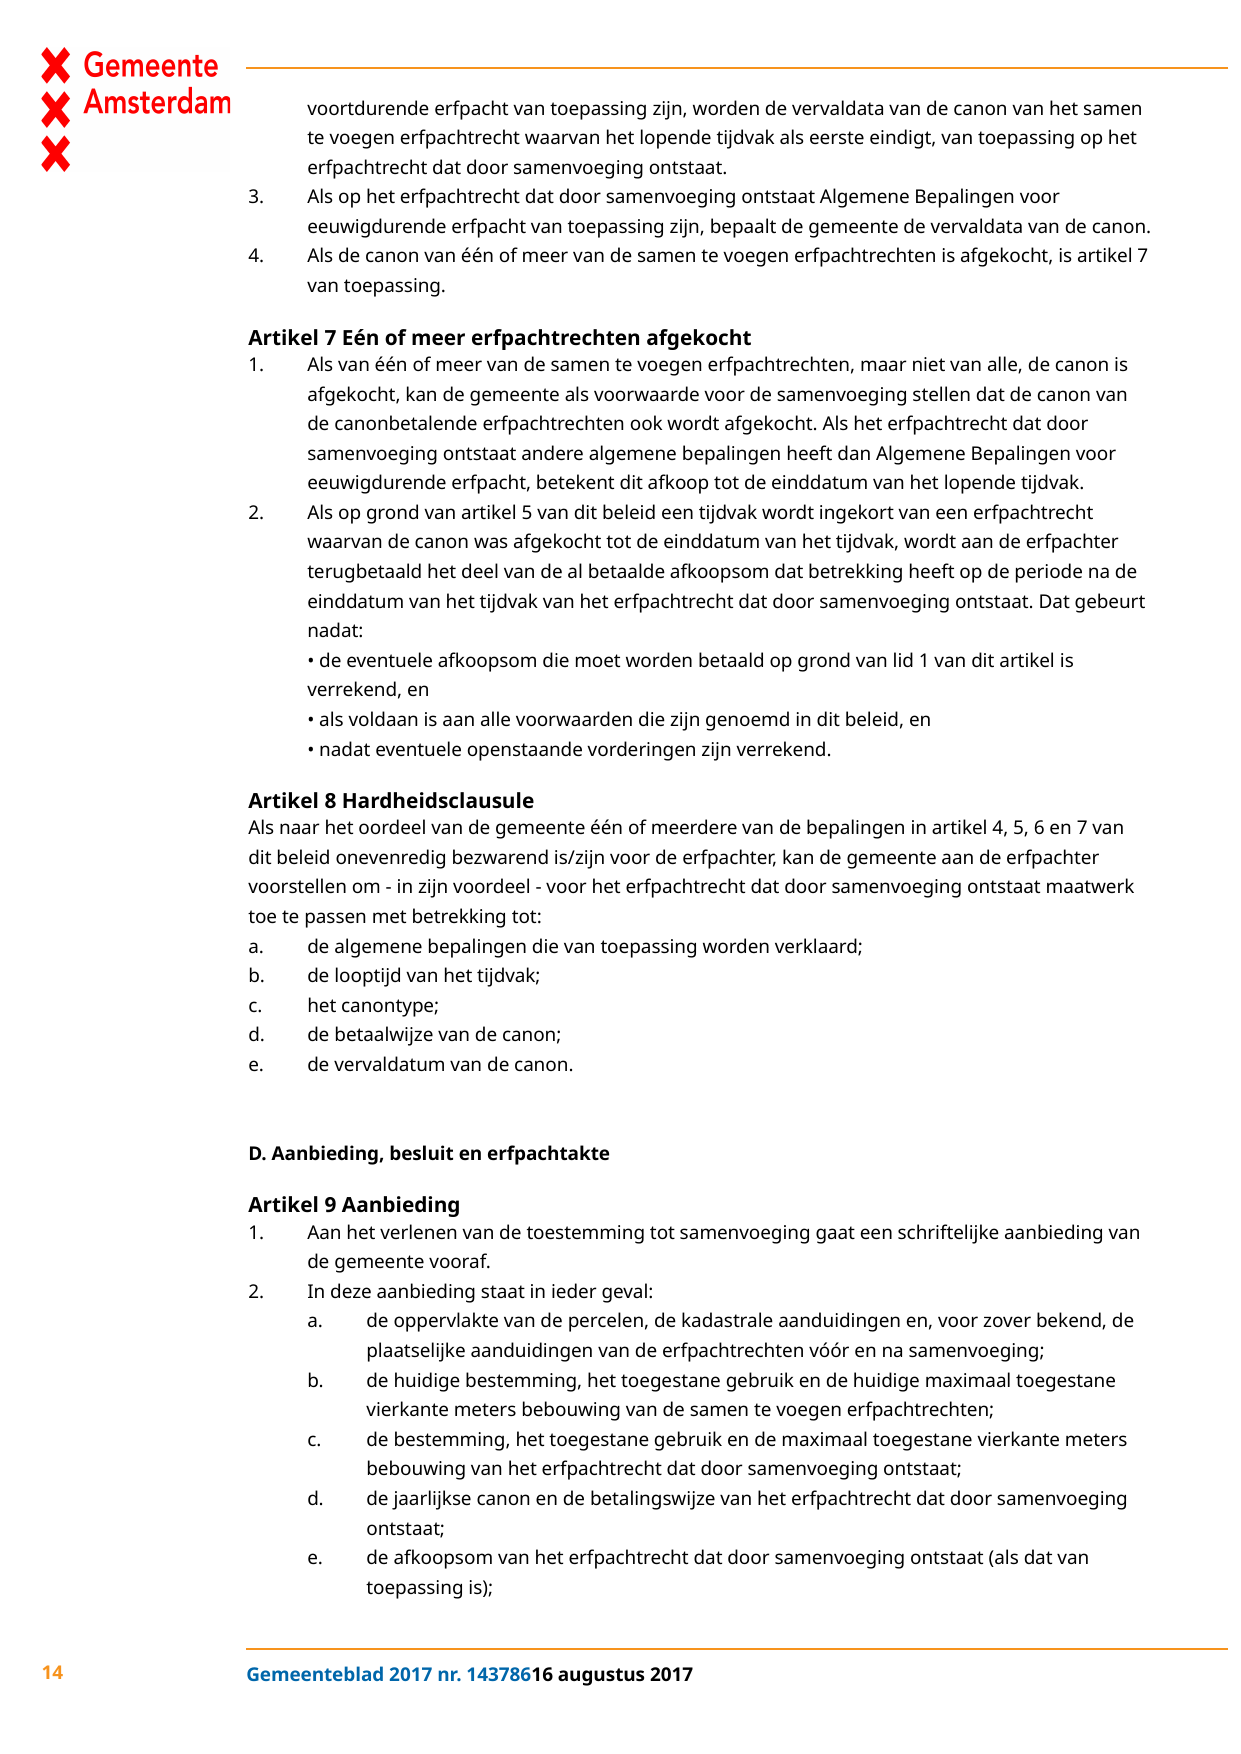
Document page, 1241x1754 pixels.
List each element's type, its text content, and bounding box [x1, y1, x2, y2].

text Artikel 8 Hardheidsclausule [248, 786, 1152, 814]
list • als voldaan is aan alle voorwaarden die zijn genoemd in dit beleid, en [248, 706, 1152, 732]
text D. Aanbieding, besluit en erfpachtakte [248, 1140, 1152, 1166]
list • nadat eventuele openstaande vorderingen zijn verrekend. [248, 736, 1152, 761]
list Als op grond van artikel 5 van dit beleid een tijdvak wordt ingekort van een erfpachtrecht waarvan de canon was afgekocht tot de einddatum van het tijdvak, wordt aan de erfpachter terugbetaald het deel van de al betaalde afkoopsom dat betrekking heeft op de periode na de einddatum van het tijdvak van het erfpachtrecht dat door samenvoeging ontstaat. Dat gebeurt nadat: [248, 499, 1152, 643]
list In deze aanbieding staat in ieder geval: [248, 1278, 1152, 1304]
text Als naar het oordeel van de gemeente één of meerdere van de bepalingen in artikel 4, 5, 6 en 7 van dit beleid onevenredig bezwarend is/zijn voor de erfpachter, kan de gemeente aan de erfpachter voorstellen om - in zijn voordeel - voor het erfpachtrecht dat door samenvoeging ontstaat maatwerk toe te passen met betrekking tot: [248, 814, 1152, 929]
list Aan het verlenen van de toestemming tot samenvoeging gaat een schriftelijke aanbieding van de gemeente vooraf. [248, 1219, 1152, 1274]
list het canontype; [248, 992, 1152, 1018]
list de huidige bestemming, het toegestane gebruik en de huidige maximaal toegestane vierkante meters bebouwing van de samen te voegen erfpachtrechten; [307, 1367, 1152, 1422]
list Als de canon van één of meer van de samen te voegen erfpachtrechten is afgekocht, is artikel 7 van toepassing. [248, 243, 1152, 298]
list de bestemming, het toegestane gebruik en de maximaal toegestane vierkante meters bebouwing van het erfpachtrecht dat door samenvoeging ontstaat; [307, 1426, 1152, 1481]
list de vervaldatum van de canon. [248, 1051, 1152, 1077]
list voortdurende erfpacht van toepassing zijn, worden de vervaldata van de canon van het samen te voegen erfpachtrecht waarvan het lopende tijdvak als eerste eindigt, van toepassing op het erfpachtrecht dat door samenvoeging ontstaat. [248, 95, 1152, 180]
list de betaalwijze van de canon; [248, 1022, 1152, 1047]
list Als van één of meer van de samen te voegen erfpachtrechten, maar niet van alle, de canon is afgekocht, kan de gemeente als voorwaarde voor de samenvoeging stellen dat de canon van de canonbetalende erfpachtrechten ook wordt afgekocht. Als het erfpachtrecht dat door samenvoeging ontstaat andere algemene bepalingen heeft dan Algemene Bepalingen voor eeuwigdurende erfpacht, betekent dit afkoop tot de einddatum van het lopende tijdvak. [248, 351, 1152, 495]
text Artikel 9 Aanbieding [248, 1190, 1152, 1219]
list Als op het erfpachtrecht dat door samenvoeging ontstaat Algemene Bepalingen voor eeuwigdurende erfpacht van toepassing zijn, bepaalt de gemeente de vervaldata van de canon. [248, 183, 1152, 239]
list de algemene bepalingen die van toepassing worden verklaard; [248, 933, 1152, 959]
text Artikel 7 Eén of meer erfpachtrechten afgekocht [248, 323, 1152, 351]
list • de eventuele afkoopsom die moet worden betaald op grond van lid 1 van dit artikel is verrekend, en [248, 647, 1152, 702]
picture [41, 47, 231, 172]
list de oppervlakte van de percelen, de kadastrale aanduidingen en, voor zover bekend, de plaatselijke aanduidingen van de erfpachtrechten vóór en na samenvoeging; [307, 1308, 1152, 1363]
list de jaarlijkse canon en de betalingswijze van het erfpachtrecht dat door samenvoeging ontstaat; [307, 1485, 1152, 1540]
list de afkoopsom van het erfpachtrecht dat door samenvoeging ontstaat (als dat van toepassing is); [307, 1544, 1152, 1599]
list de looptijd van het tijdvak; [248, 962, 1152, 988]
